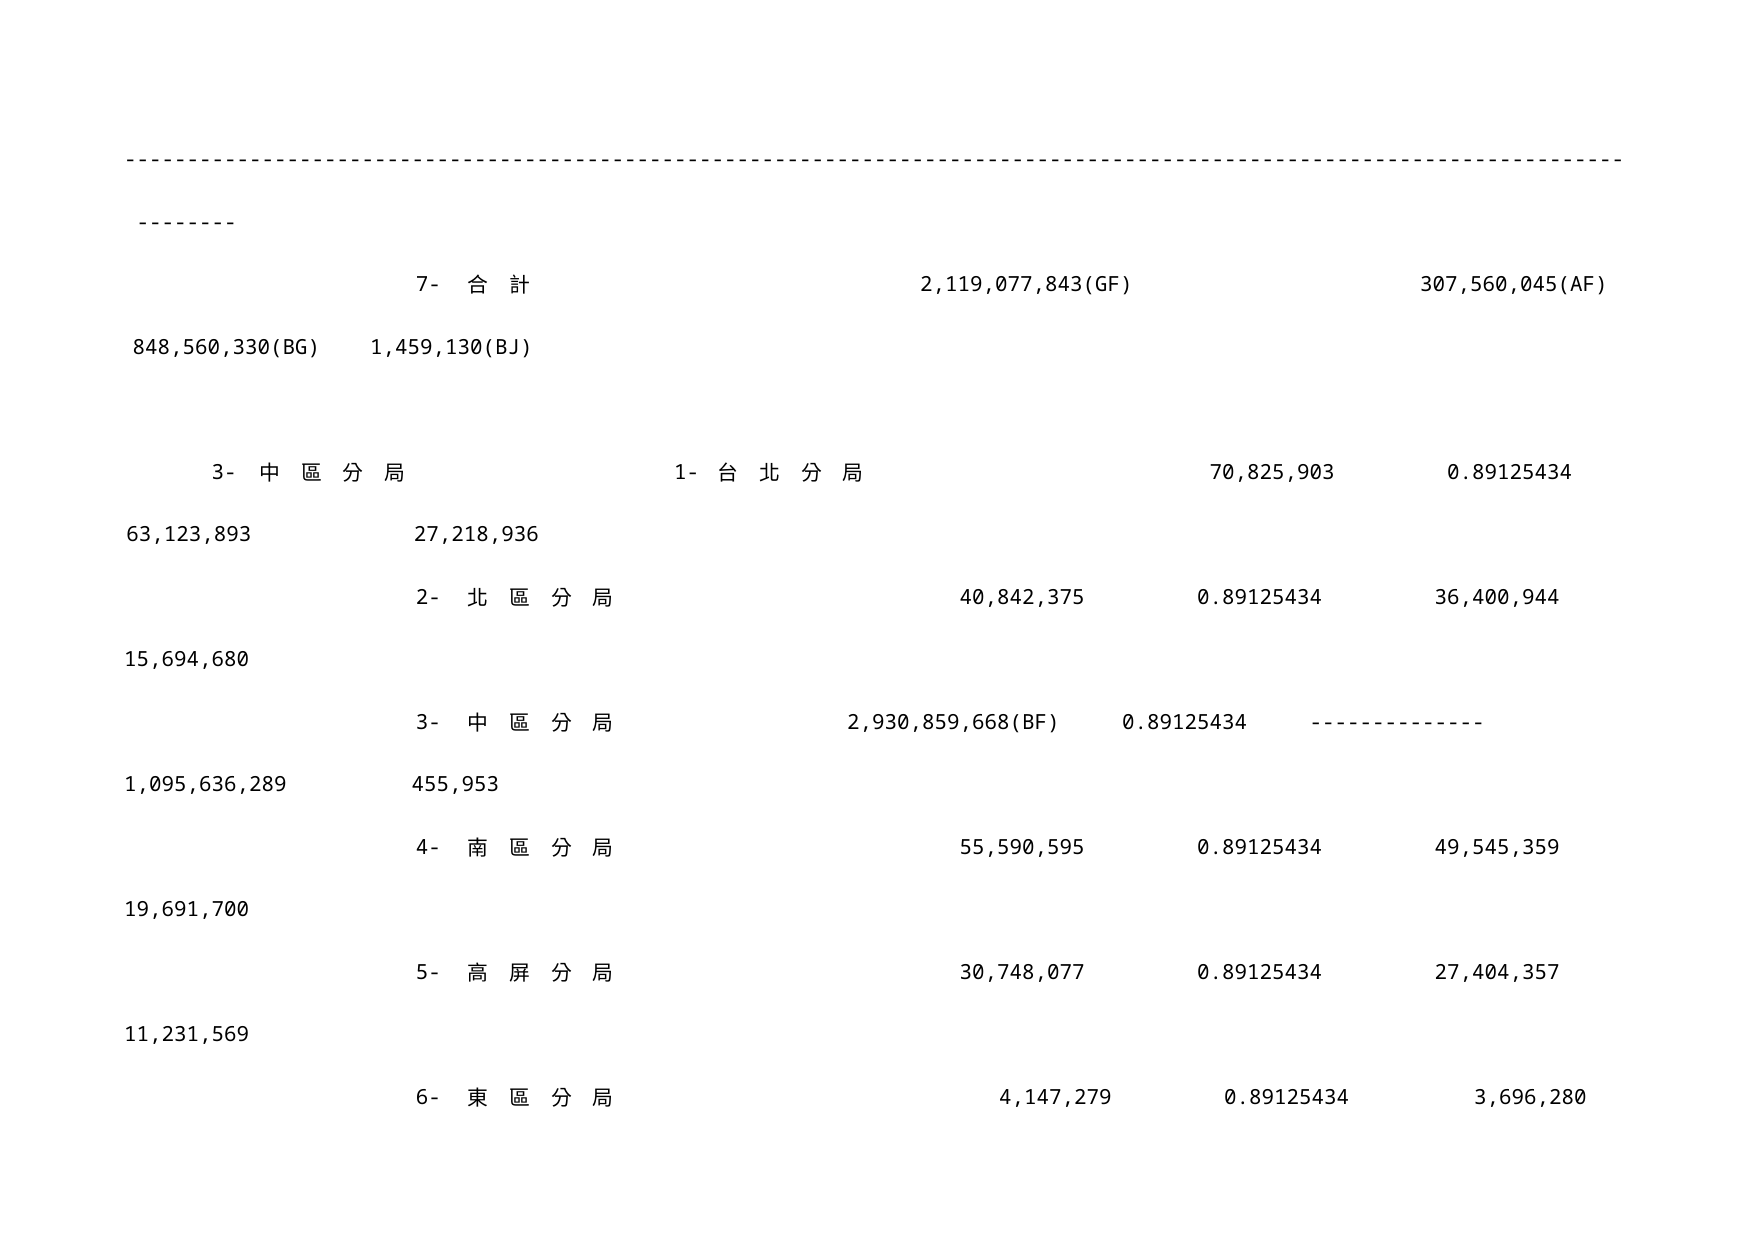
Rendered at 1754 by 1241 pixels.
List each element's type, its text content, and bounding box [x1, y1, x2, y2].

text 7-合計 2,119,077,843(GF) 307,560,045(AF) 848,560,330(BG) 1,459,130(BJ) [124, 242, 1624, 367]
text 6-東區分局 4,147,279 0.89125434 3,696,280 [124, 1054, 1624, 1117]
text 4-南區分局 55,590,595 0.89125434 49,545,359 19,691,700 [124, 804, 1624, 929]
text 5-高屏分局 30,748,077 0.89125434 27,404,357 11,231,569 [124, 929, 1624, 1054]
text 2-北區分局 40,842,375 0.89125434 36,400,944 15,694,680 [124, 554, 1624, 679]
text 3-中區分局 2,930,859,668(BF) 0.89125434 -------------- 1,095,636,289 455,953 [124, 679, 1624, 804]
text -------------------------------------------------------------------------------------------------------------------------------- [124, 117, 1624, 242]
text 3-中區分局 1-台北分局 70,825,903 0.89125434 63,123,893 27,218,936 [124, 429, 1624, 554]
